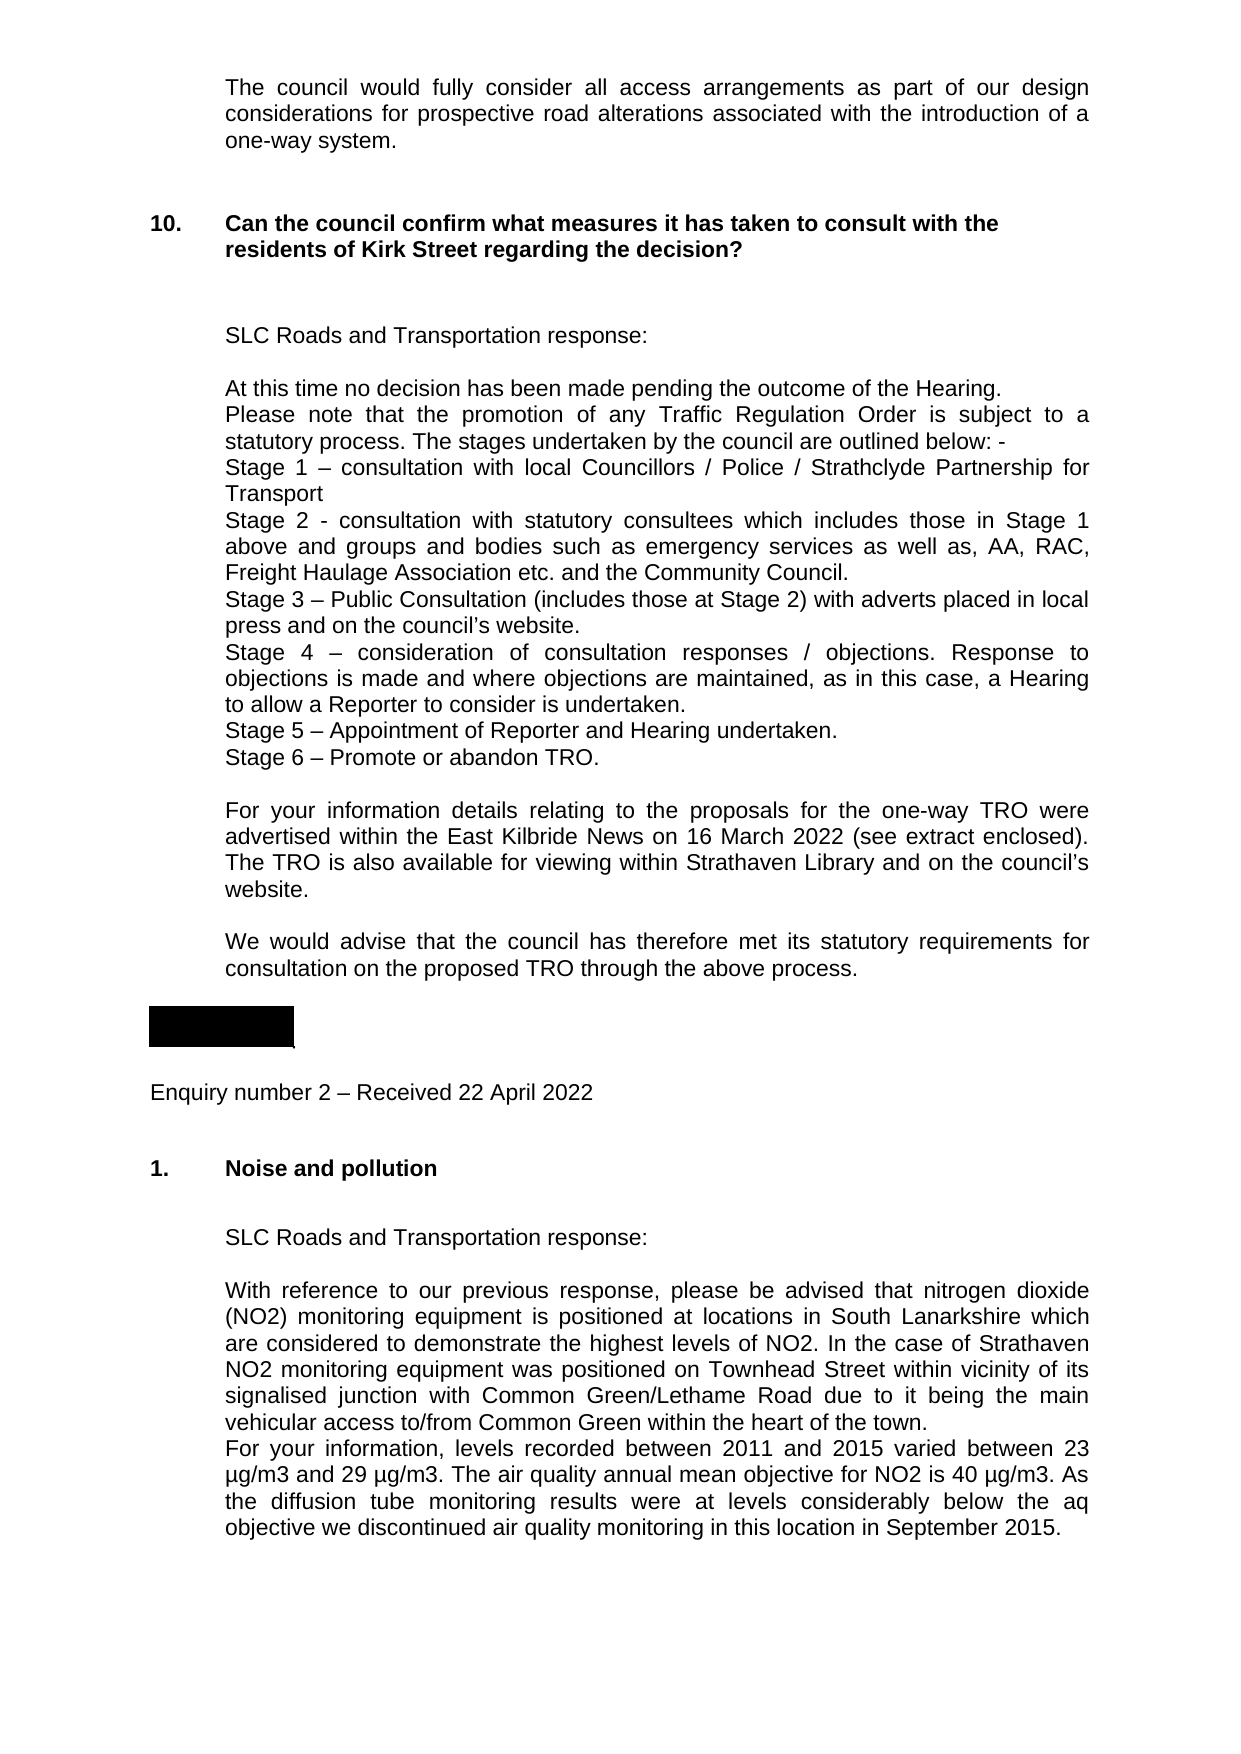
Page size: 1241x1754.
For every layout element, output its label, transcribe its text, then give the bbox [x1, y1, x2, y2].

text SLC Roads and Transportation response: [150, 1224, 1090, 1251]
text For your information, levels recorded between 2011 and 2015 varied between 23 µg/m3 and 29 µg/m3. The air quality annual mean objective for NO2 is 40 µg/m3. As the diffusion tube monitoring results were at levels considerably below the aq objective we discontinued air quality monitoring in this location in September 2015. [225, 1435, 1090, 1541]
text At this time no decision has been made pending the outcome of the Hearing. [225, 375, 1090, 401]
text SLC Roads and Transportation response: [150, 322, 1090, 348]
text The council would fully consider all access arrangements as part of our design considerations for prospective road alterations associated with the introduction of a one-way system. [225, 74, 1090, 153]
subtitle 10. Can the council confirm what measures it has taken to consult with the residents of Kirk Street regarding the decision? [150, 210, 1090, 262]
subtitle 1. Noise and pollution [150, 1155, 1090, 1181]
text Stage 1 – consultation with local Councillors / Police / Strathclyde Partnership for Transport [225, 454, 1090, 507]
text Stage 3 – Public Consultation (includes those at Stage 2) with adverts placed in local press and on the council’s website. [225, 586, 1090, 638]
text We would advise that the council has therefore met its statutory requirements for consultation on the proposed TRO through the above process. [225, 928, 1090, 981]
text With reference to our previous response, please be advised that nitrogen dioxide (NO2) monitoring equipment is positioned at locations in South Lanarkshire which are considered to demonstrate the highest levels of NO2. In the case of Strathaven NO2 monitoring equipment was positioned on Townhead Street within vicinity of its signalised junction with Common Green/Lethame Road due to it being the main vehicular access to/from Common Green within the heart of the town. [225, 1277, 1090, 1435]
text For your information details relating to the proposals for the one-way TRO were advertised within the East Kilbride News on 16 March 2022 (see extract enclosed). The TRO is also available for viewing within Strathaven Library and on the council’s website. [225, 797, 1090, 902]
text Stage 4 – consideration of consultation responses / objections. Response to objections is made and where objections are maintained, as in this case, a Hearing to allow a Reporter to consider is undertaken. [225, 638, 1090, 717]
text Stage 6 – Promote or abandon TRO. [225, 744, 1090, 770]
text Stage 5 – Appointment of Reporter and Hearing undertaken. [225, 717, 1090, 744]
subtitle Enquiry number 2 – Received 22 April 2022 [150, 1079, 1090, 1105]
text Stage 2 - consultation with statutory consultees which includes those in Stage 1 above and groups and bodies such as emergency services as well as, AA, RAC, Freight Haulage Association etc. and the Community Council. [225, 507, 1090, 586]
text Please note that the promotion of any Traffic Regulation Order is subject to a statutory process. The stages undertaken by the council are outlined below: - [225, 401, 1090, 454]
